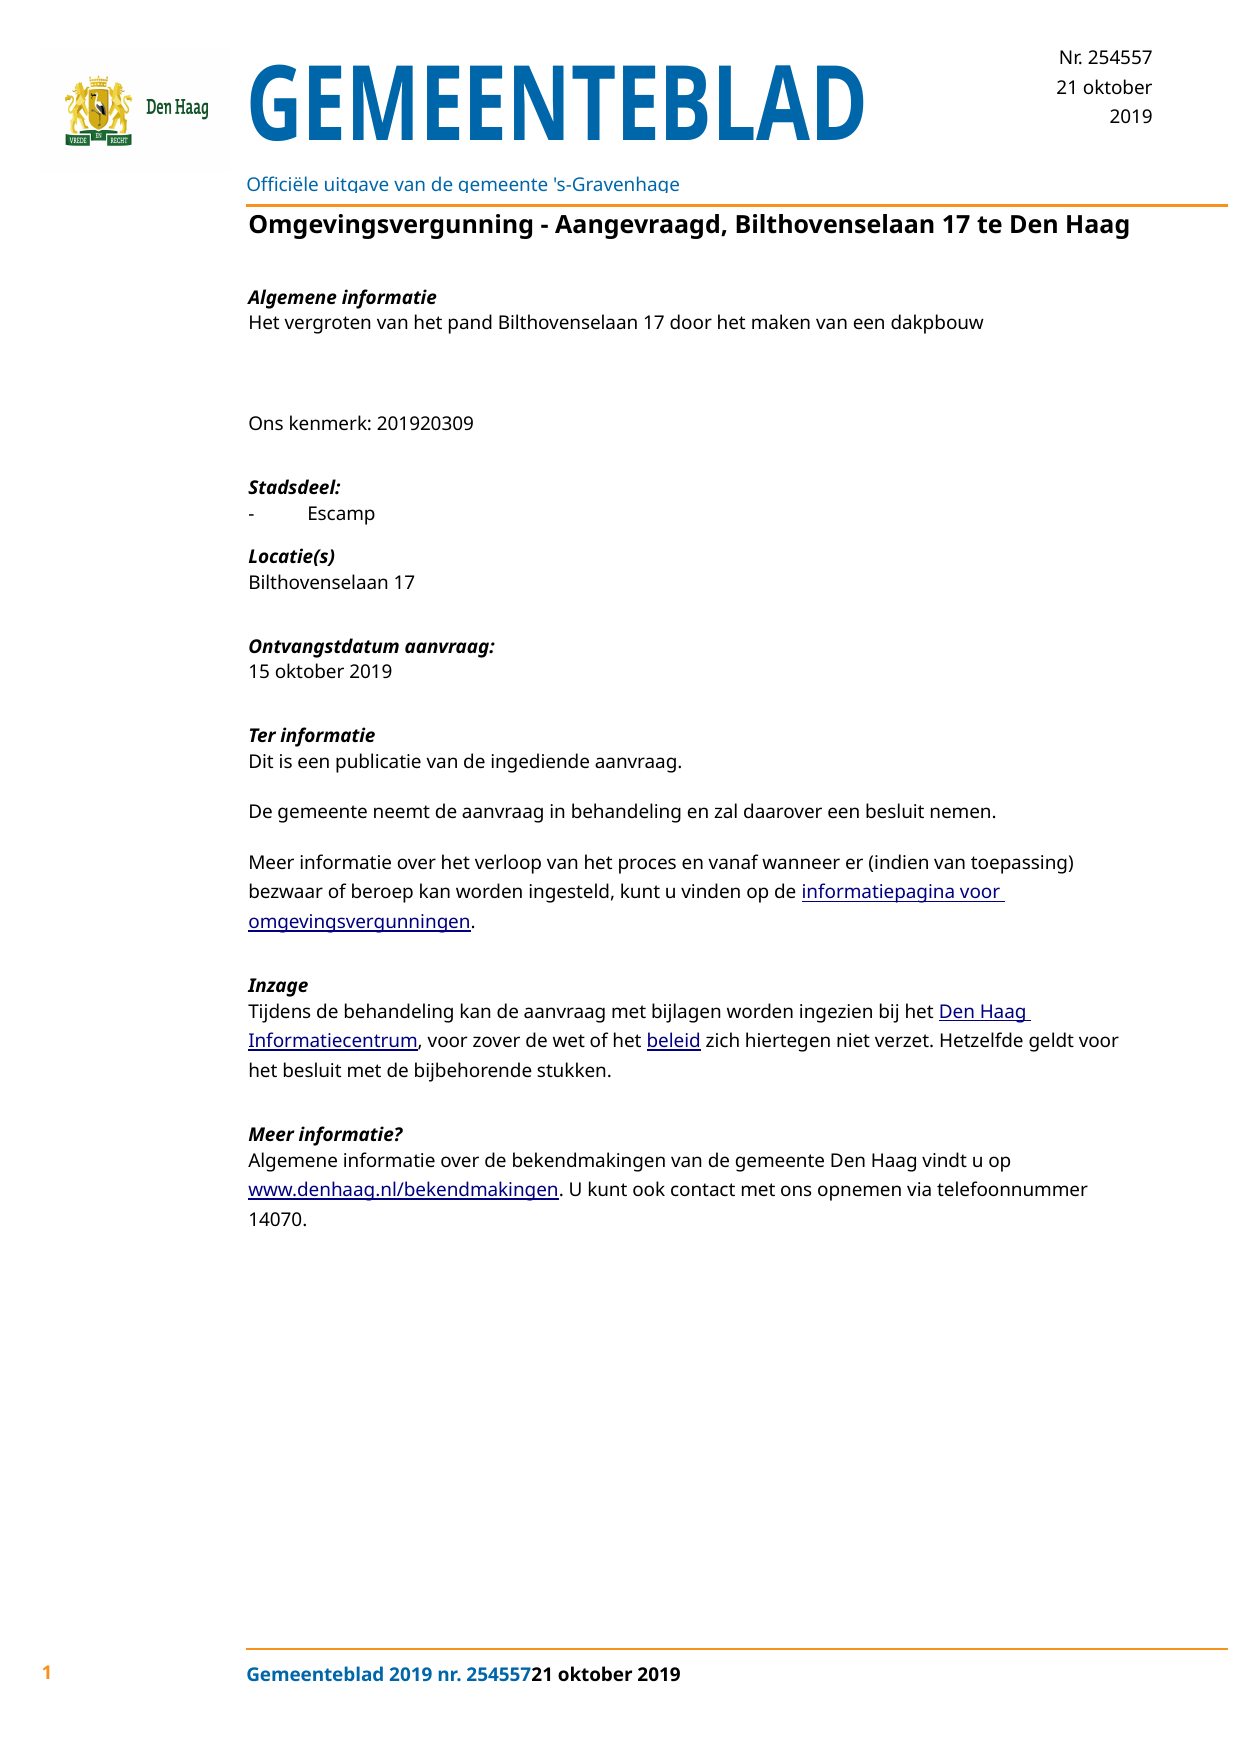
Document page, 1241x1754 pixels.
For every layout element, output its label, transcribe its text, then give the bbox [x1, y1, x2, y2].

text Ter informatie [248, 723, 1152, 748]
text Meer informatie? [248, 1121, 1152, 1147]
text Stadsdeel: [248, 474, 1152, 500]
text 15 oktober 2019 [248, 659, 1152, 684]
text Meer informatie over het verloop van het proces en vanaf wanneer er (indien van toepassing) bezwaar of beroep kan worden ingesteld, kunt u vinden op de informatiepagina voor omgevingsvergunningen. [248, 849, 1152, 934]
text Ons kenmerk: 201920309 [248, 410, 1152, 436]
text Ontvangstdatum aanvraag: [248, 633, 1152, 659]
text Inzage [248, 972, 1152, 998]
list Escamp [248, 500, 1152, 526]
text Locatie(s) [248, 543, 1152, 569]
picture [41, 47, 231, 172]
text Tijdens de behandeling kan de aanvraag met bijlagen worden ingezien bij het Den Haag Informatiecentrum, voor zover de wet of het beleid zich hiertegen niet verzet. Hetzelfde geldt voor het besluit met de bijbehorende stukken. [248, 998, 1152, 1083]
text Algemene informatie over de bekendmakingen van de gemeente Den Haag vindt u op www.denhaag.nl/bekendmakingen. U kunt ook contact met ons opnemen via telefoonnummer 14070. [248, 1147, 1152, 1232]
text De gemeente neemt de aanvraag in behandeling en zal daarover een besluit nemen. [248, 799, 1152, 824]
text Dit is een publicatie van de ingediende aanvraag. [248, 748, 1152, 774]
text Het vergroten van het pand Bilthovenselaan 17 door het maken van een dakpbouw [248, 309, 1152, 335]
text Omgevingsvergunning - Aangevraagd, Bilthovenselaan 17 te Den Haag [248, 207, 1152, 241]
text Algemene informatie [248, 284, 1152, 309]
text Bilthovenselaan 17 [248, 569, 1152, 595]
